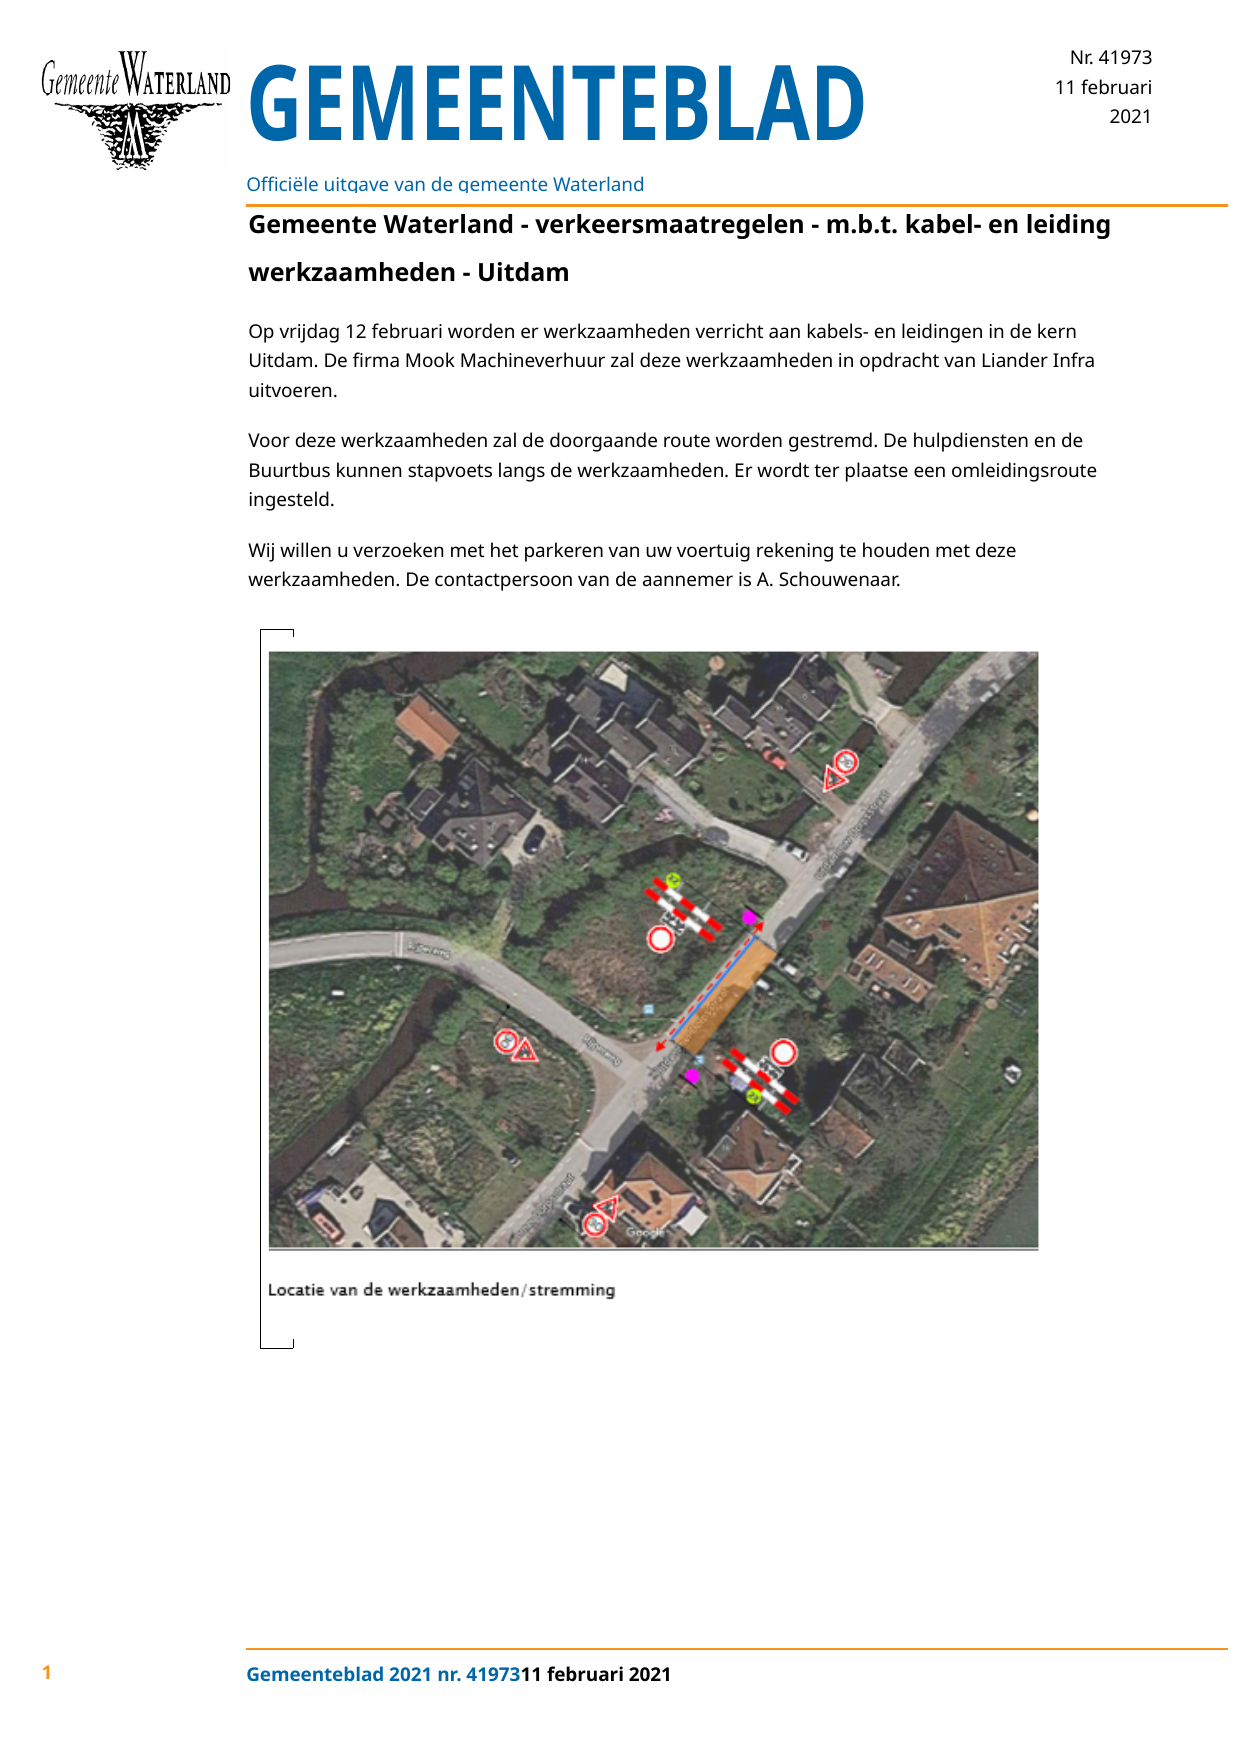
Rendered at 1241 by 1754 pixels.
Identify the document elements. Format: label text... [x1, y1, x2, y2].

text Op vrijdag 12 februari worden er werkzaamheden verricht aan kabels- en leidingen in de kern Uitdam. De firma Mook Machineverhuur zal deze werkzaamheden in opdracht van Liander Infra uitvoeren. [248, 318, 1152, 403]
text Voor deze werkzaamheden zal de doorgaande route worden gestremd. De hulpdiensten en de Buurtbus kunnen stapvoets langs de werkzaamheden. Er wordt ter plaatse een omleidingsroute ingesteld. [248, 427, 1152, 512]
text Wij willen u verzoeken met het parkeren van uw voertuig rekening te houden met deze werkzaamheden. De contactpersoon van de aannemer is A. Schouwenaar. [248, 537, 1152, 592]
text Gemeente Waterland - verkeersmaatregelen - m.b.t. kabel- en leiding werkzaamheden - Uitdam [248, 207, 1152, 288]
picture [41, 47, 231, 172]
picture [268, 637, 1067, 1339]
